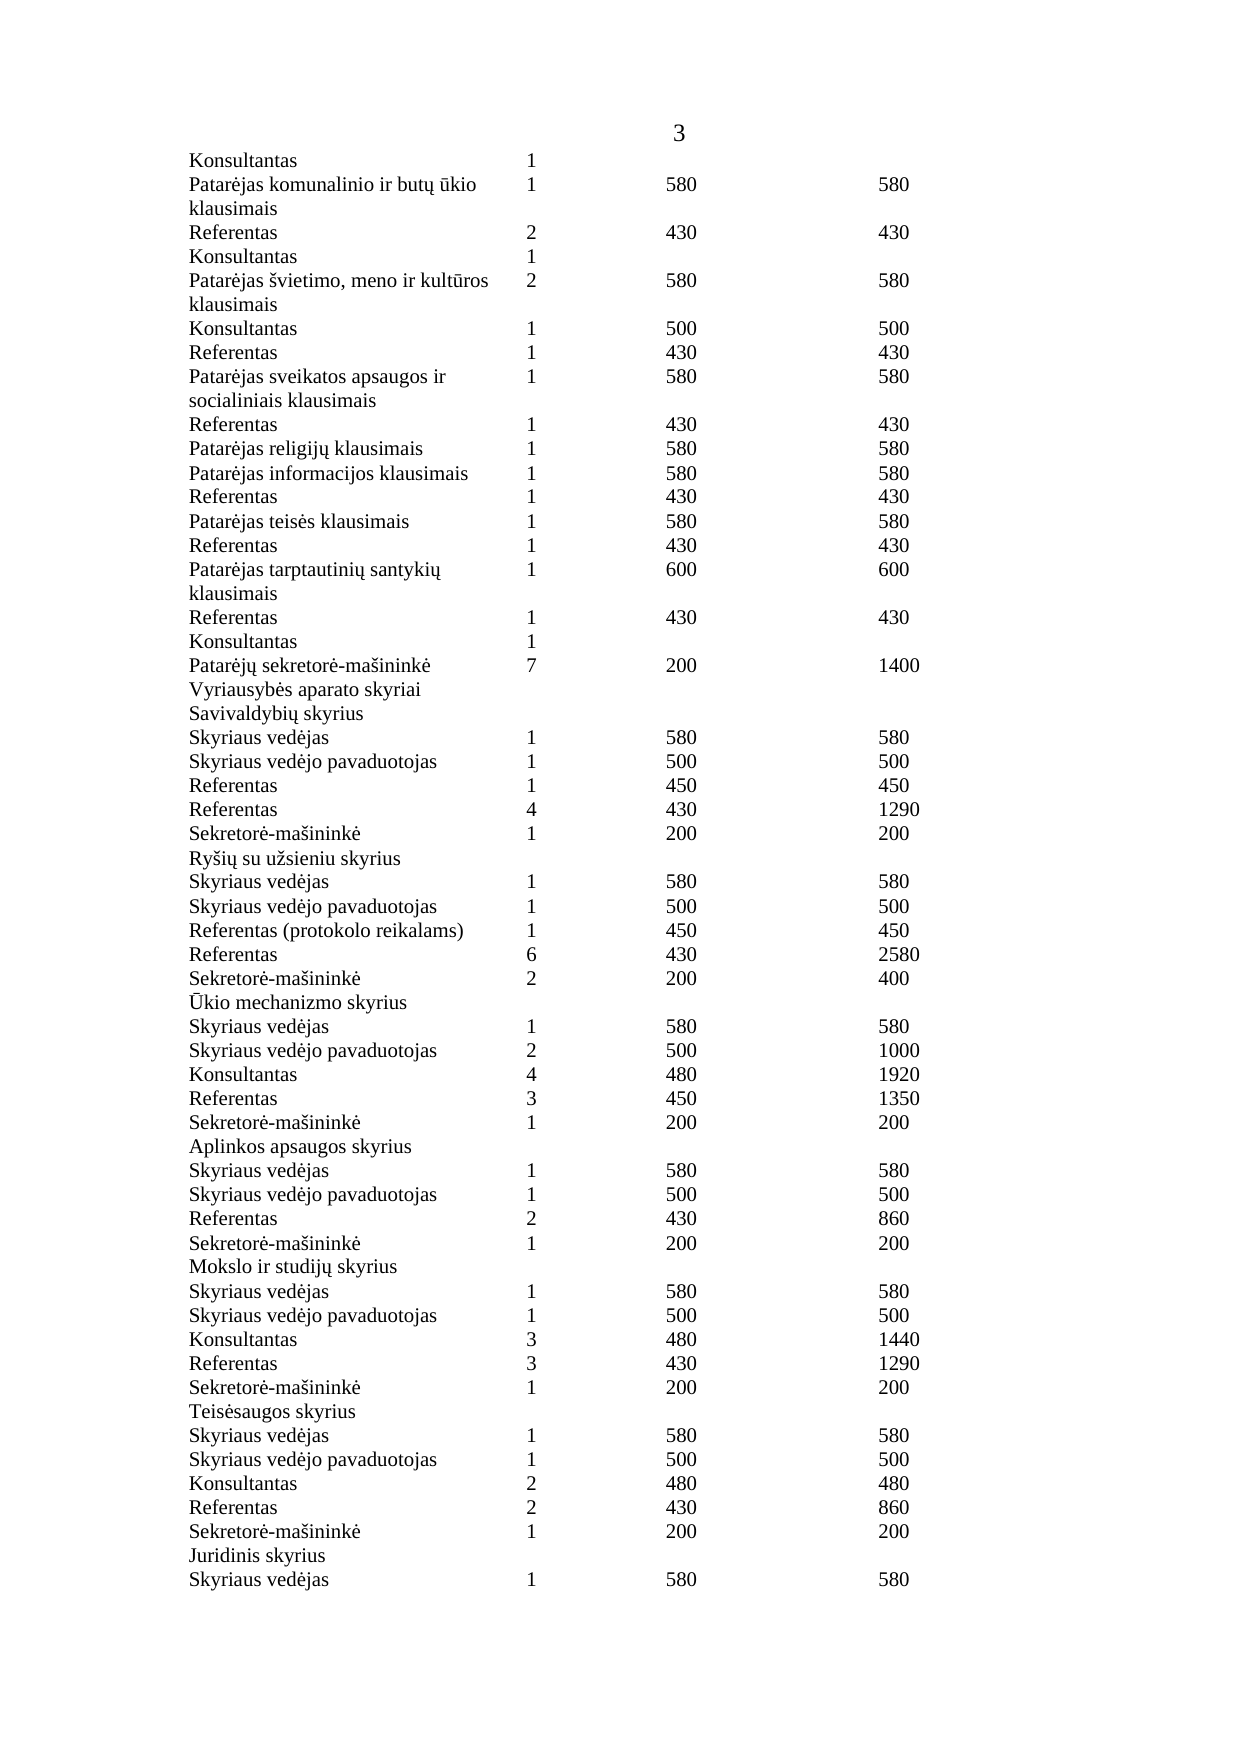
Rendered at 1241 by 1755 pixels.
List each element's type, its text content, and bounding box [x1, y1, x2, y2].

table_cell 200 [654, 653, 867, 677]
table_cell 6 [515, 942, 654, 966]
table_cell 580 [867, 1014, 1181, 1038]
table_cell Teisėsaugos skyrius [177, 1399, 515, 1423]
table_cell 450 [867, 773, 1181, 797]
table_cell 430 [654, 1351, 867, 1375]
table_cell 580 [867, 364, 1181, 412]
table_cell Aplinkos apsaugos skyrius [177, 1134, 515, 1158]
table_cell 1 [515, 773, 654, 797]
table_cell 1400 [867, 653, 1181, 677]
table_cell 580 [654, 1423, 867, 1447]
table_cell 1 [515, 870, 654, 893]
table_cell 580 [867, 1158, 1181, 1182]
table_cell 1 [515, 412, 654, 436]
table_cell 450 [654, 1086, 867, 1110]
table_cell 500 [654, 1038, 867, 1062]
table_cell 450 [654, 773, 867, 797]
table_cell 1 [515, 436, 654, 460]
table_cell Skyriaus vedėjas [177, 1014, 515, 1038]
table_cell 580 [654, 1567, 867, 1591]
table_cell 430 [654, 797, 867, 821]
table_cell 200 [867, 1375, 1181, 1399]
table_cell 200 [867, 821, 1181, 845]
table_cell 1 [515, 172, 654, 220]
table_cell Skyriaus vedėjo pavaduotojas [177, 1303, 515, 1327]
table_cell [515, 1543, 654, 1567]
table_cell Ryšių su užsieniu skyrius [177, 845, 515, 869]
table_cell Konsultantas [177, 148, 515, 172]
table_cell Skyriaus vedėjo pavaduotojas [177, 1447, 515, 1471]
table_cell 1 [515, 1014, 654, 1038]
table_cell Referentas [177, 605, 515, 629]
table_cell 1 [515, 340, 654, 364]
table_cell 1 [515, 894, 654, 918]
table_cell 1 [515, 1230, 654, 1254]
table_cell [654, 244, 867, 268]
table_cell [515, 701, 654, 725]
table_cell 1920 [867, 1062, 1181, 1086]
table_cell 500 [867, 1303, 1181, 1327]
table_cell Referentas [177, 533, 515, 557]
table_cell 500 [867, 1447, 1181, 1471]
table_cell Skyriaus vedėjo pavaduotojas [177, 1038, 515, 1062]
table_cell 430 [867, 485, 1181, 508]
table_cell 580 [654, 364, 867, 412]
table_cell 1 [515, 1279, 654, 1303]
table_cell 580 [867, 509, 1181, 533]
table_cell Referentas [177, 1206, 515, 1230]
table_cell [654, 629, 867, 653]
table_cell [654, 677, 867, 701]
table_cell 580 [654, 1158, 867, 1182]
table_cell Skyriaus vedėjo pavaduotojas [177, 894, 515, 918]
table_cell 1440 [867, 1327, 1181, 1351]
table_cell Referentas [177, 797, 515, 821]
table_cell 2 [515, 1495, 654, 1519]
table_cell Referentas [177, 1351, 515, 1375]
table_cell Konsultantas [177, 1471, 515, 1495]
table_cell Referentas [177, 773, 515, 797]
table_cell Patarėjas teisės klausimais [177, 509, 515, 533]
table_cell 580 [867, 436, 1181, 460]
table_cell 580 [867, 268, 1181, 316]
table_cell Skyriaus vedėjas [177, 725, 515, 749]
table_cell Konsultantas [177, 244, 515, 268]
table_cell 430 [654, 220, 867, 244]
table_cell Konsultantas [177, 316, 515, 340]
table_cell 430 [654, 1495, 867, 1519]
table_cell 1350 [867, 1086, 1181, 1110]
table_cell [654, 148, 867, 172]
table_cell 580 [654, 1279, 867, 1303]
table_cell [515, 1134, 654, 1158]
table_cell [867, 1134, 1181, 1158]
table_cell 1 [515, 316, 654, 340]
table_cell Skyriaus vedėjo pavaduotojas [177, 1182, 515, 1206]
table_cell [515, 1399, 654, 1423]
table_cell 580 [654, 1014, 867, 1038]
table_cell [654, 1399, 867, 1423]
table_cell Patarėjas religijų klausimais [177, 436, 515, 460]
table_cell 1290 [867, 797, 1181, 821]
table_cell 400 [867, 966, 1181, 990]
table_cell Patarėjas komunalinio ir butų ūkio klausimais [177, 172, 515, 220]
table_cell 580 [867, 870, 1181, 893]
table_cell [867, 629, 1181, 653]
table_cell Skyriaus vedėjas [177, 870, 515, 893]
table_cell 2 [515, 268, 654, 316]
table_cell 3 [515, 1327, 654, 1351]
table_cell [654, 845, 867, 869]
table_cell 480 [867, 1471, 1181, 1495]
table_cell Vyriausybės aparato skyriai [177, 677, 515, 701]
table_cell Skyriaus vedėjas [177, 1567, 515, 1591]
table_cell 2 [515, 1471, 654, 1495]
table_cell Sekretorė-mašininkė [177, 821, 515, 845]
table_cell 1 [515, 605, 654, 629]
table_cell [515, 845, 654, 869]
table_cell 1 [515, 918, 654, 942]
table_cell 450 [654, 918, 867, 942]
table_cell 580 [867, 172, 1181, 220]
table_cell 480 [654, 1471, 867, 1495]
table_cell [867, 701, 1181, 725]
table_cell Referentas [177, 220, 515, 244]
table_cell Referentas [177, 942, 515, 966]
table_cell 1 [515, 1519, 654, 1543]
table_cell 480 [654, 1062, 867, 1086]
table_cell 430 [867, 605, 1181, 629]
table_cell 430 [654, 412, 867, 436]
table_cell 2 [515, 1038, 654, 1062]
table_cell Skyriaus vedėjas [177, 1158, 515, 1182]
table_cell 500 [654, 1182, 867, 1206]
table_cell Savivaldybių skyrius [177, 701, 515, 725]
table_cell [867, 148, 1181, 172]
table_cell 2 [515, 966, 654, 990]
table_cell 1290 [867, 1351, 1181, 1375]
table_cell 580 [867, 460, 1181, 484]
table_cell 500 [654, 894, 867, 918]
table_cell 430 [654, 942, 867, 966]
table_cell 1 [515, 244, 654, 268]
table_cell 580 [867, 1423, 1181, 1447]
table_cell 580 [654, 436, 867, 460]
table_cell 580 [867, 1279, 1181, 1303]
table_cell 1 [515, 1110, 654, 1134]
table_cell 3 [515, 1086, 654, 1110]
table_cell 500 [654, 1303, 867, 1327]
table_cell 1 [515, 725, 654, 749]
table_cell Skyriaus vedėjas [177, 1279, 515, 1303]
table_cell 500 [654, 316, 867, 340]
table_cell 200 [654, 821, 867, 845]
table_cell Ūkio mechanizmo skyrius [177, 990, 515, 1014]
table_cell 580 [654, 172, 867, 220]
table_cell 580 [654, 509, 867, 533]
table_cell [515, 1255, 654, 1278]
table_cell 450 [867, 918, 1181, 942]
table_cell 1 [515, 148, 654, 172]
table_cell 480 [654, 1327, 867, 1351]
table_cell Sekretorė-mašininkė [177, 1110, 515, 1134]
table_cell 580 [654, 268, 867, 316]
table_cell 580 [867, 725, 1181, 749]
table_cell 7 [515, 653, 654, 677]
table_cell 3 [515, 1351, 654, 1375]
table_cell 580 [867, 1567, 1181, 1591]
table_cell Mokslo ir studijų skyrius [177, 1255, 515, 1278]
table_cell [654, 1543, 867, 1567]
table_cell [654, 1134, 867, 1158]
table_cell 860 [867, 1206, 1181, 1230]
table_cell Konsultantas [177, 1062, 515, 1086]
table_cell 200 [654, 1110, 867, 1134]
table_cell 430 [867, 340, 1181, 364]
table_cell 1 [515, 1423, 654, 1447]
table_cell 1 [515, 533, 654, 557]
table_cell 200 [654, 1375, 867, 1399]
table_cell 1 [515, 460, 654, 484]
table_cell 1000 [867, 1038, 1181, 1062]
table_cell [867, 244, 1181, 268]
table_cell 1 [515, 821, 654, 845]
table_cell Sekretorė-mašininkė [177, 966, 515, 990]
table_cell [867, 1399, 1181, 1423]
table_cell 580 [654, 870, 867, 893]
table_cell [515, 990, 654, 1014]
table_cell 500 [867, 894, 1181, 918]
table_cell 1 [515, 1375, 654, 1399]
table_cell 4 [515, 1062, 654, 1086]
table_cell 200 [654, 966, 867, 990]
table_cell 430 [654, 340, 867, 364]
table_cell 4 [515, 797, 654, 821]
table_cell 500 [867, 316, 1181, 340]
table_cell Skyriaus vedėjas [177, 1423, 515, 1447]
table_cell 1 [515, 749, 654, 773]
table_cell Patarėjas informacijos klausimais [177, 460, 515, 484]
table_cell [515, 677, 654, 701]
table_cell Konsultantas [177, 629, 515, 653]
table_cell Patarėjų sekretorė-mašininkė [177, 653, 515, 677]
table_cell Referentas (protokolo reikalams) [177, 918, 515, 942]
table_cell Sekretorė-mašininkė [177, 1230, 515, 1254]
table_cell Patarėjas tarptautinių santykių klausimais [177, 557, 515, 605]
table_cell 1 [515, 1303, 654, 1327]
table_cell 500 [867, 1182, 1181, 1206]
table_cell 860 [867, 1495, 1181, 1519]
table_cell Referentas [177, 1086, 515, 1110]
table_cell [867, 990, 1181, 1014]
table_cell 500 [654, 749, 867, 773]
table_cell Juridinis skyrius [177, 1543, 515, 1567]
table_cell 1 [515, 1567, 654, 1591]
table_cell 2580 [867, 942, 1181, 966]
table_cell 600 [867, 557, 1181, 605]
table_cell 200 [867, 1230, 1181, 1254]
table_cell 430 [867, 412, 1181, 436]
table_cell 1 [515, 485, 654, 508]
table_cell 500 [654, 1447, 867, 1471]
table_cell 430 [867, 220, 1181, 244]
table_cell 1 [515, 1182, 654, 1206]
table_cell [654, 1255, 867, 1278]
table_cell Sekretorė-mašininkė [177, 1375, 515, 1399]
table_cell [867, 1255, 1181, 1278]
table_cell Skyriaus vedėjo pavaduotojas [177, 749, 515, 773]
table_cell Patarėjas švietimo, meno ir kultūros klausimais [177, 268, 515, 316]
table_cell 2 [515, 1206, 654, 1230]
table_cell 430 [654, 1206, 867, 1230]
table_cell Patarėjas sveikatos apsaugos ir socialiniais klausimais [177, 364, 515, 412]
table_cell Referentas [177, 1495, 515, 1519]
table_cell 580 [654, 725, 867, 749]
table_cell 200 [654, 1519, 867, 1543]
table_cell 200 [654, 1230, 867, 1254]
table_cell 1 [515, 509, 654, 533]
table_cell Referentas [177, 340, 515, 364]
table_cell [654, 701, 867, 725]
table_cell 430 [654, 605, 867, 629]
table_cell [654, 990, 867, 1014]
table_cell 1 [515, 557, 654, 605]
table_cell 1 [515, 1158, 654, 1182]
table_cell [867, 1543, 1181, 1567]
table_cell Referentas [177, 412, 515, 436]
table_cell Konsultantas [177, 1327, 515, 1351]
table_cell 2 [515, 220, 654, 244]
table_cell 430 [867, 533, 1181, 557]
table_cell 1 [515, 364, 654, 412]
table_cell 1 [515, 629, 654, 653]
table_cell [867, 677, 1181, 701]
table_cell [867, 845, 1181, 869]
table_cell Sekretorė-mašininkė [177, 1519, 515, 1543]
table_cell 1 [515, 1447, 654, 1471]
table_cell 200 [867, 1519, 1181, 1543]
table_cell 500 [867, 749, 1181, 773]
table_cell 580 [654, 460, 867, 484]
table_cell 430 [654, 533, 867, 557]
table_cell 430 [654, 485, 867, 508]
table_cell 600 [654, 557, 867, 605]
table_cell 200 [867, 1110, 1181, 1134]
table_cell Referentas [177, 485, 515, 508]
